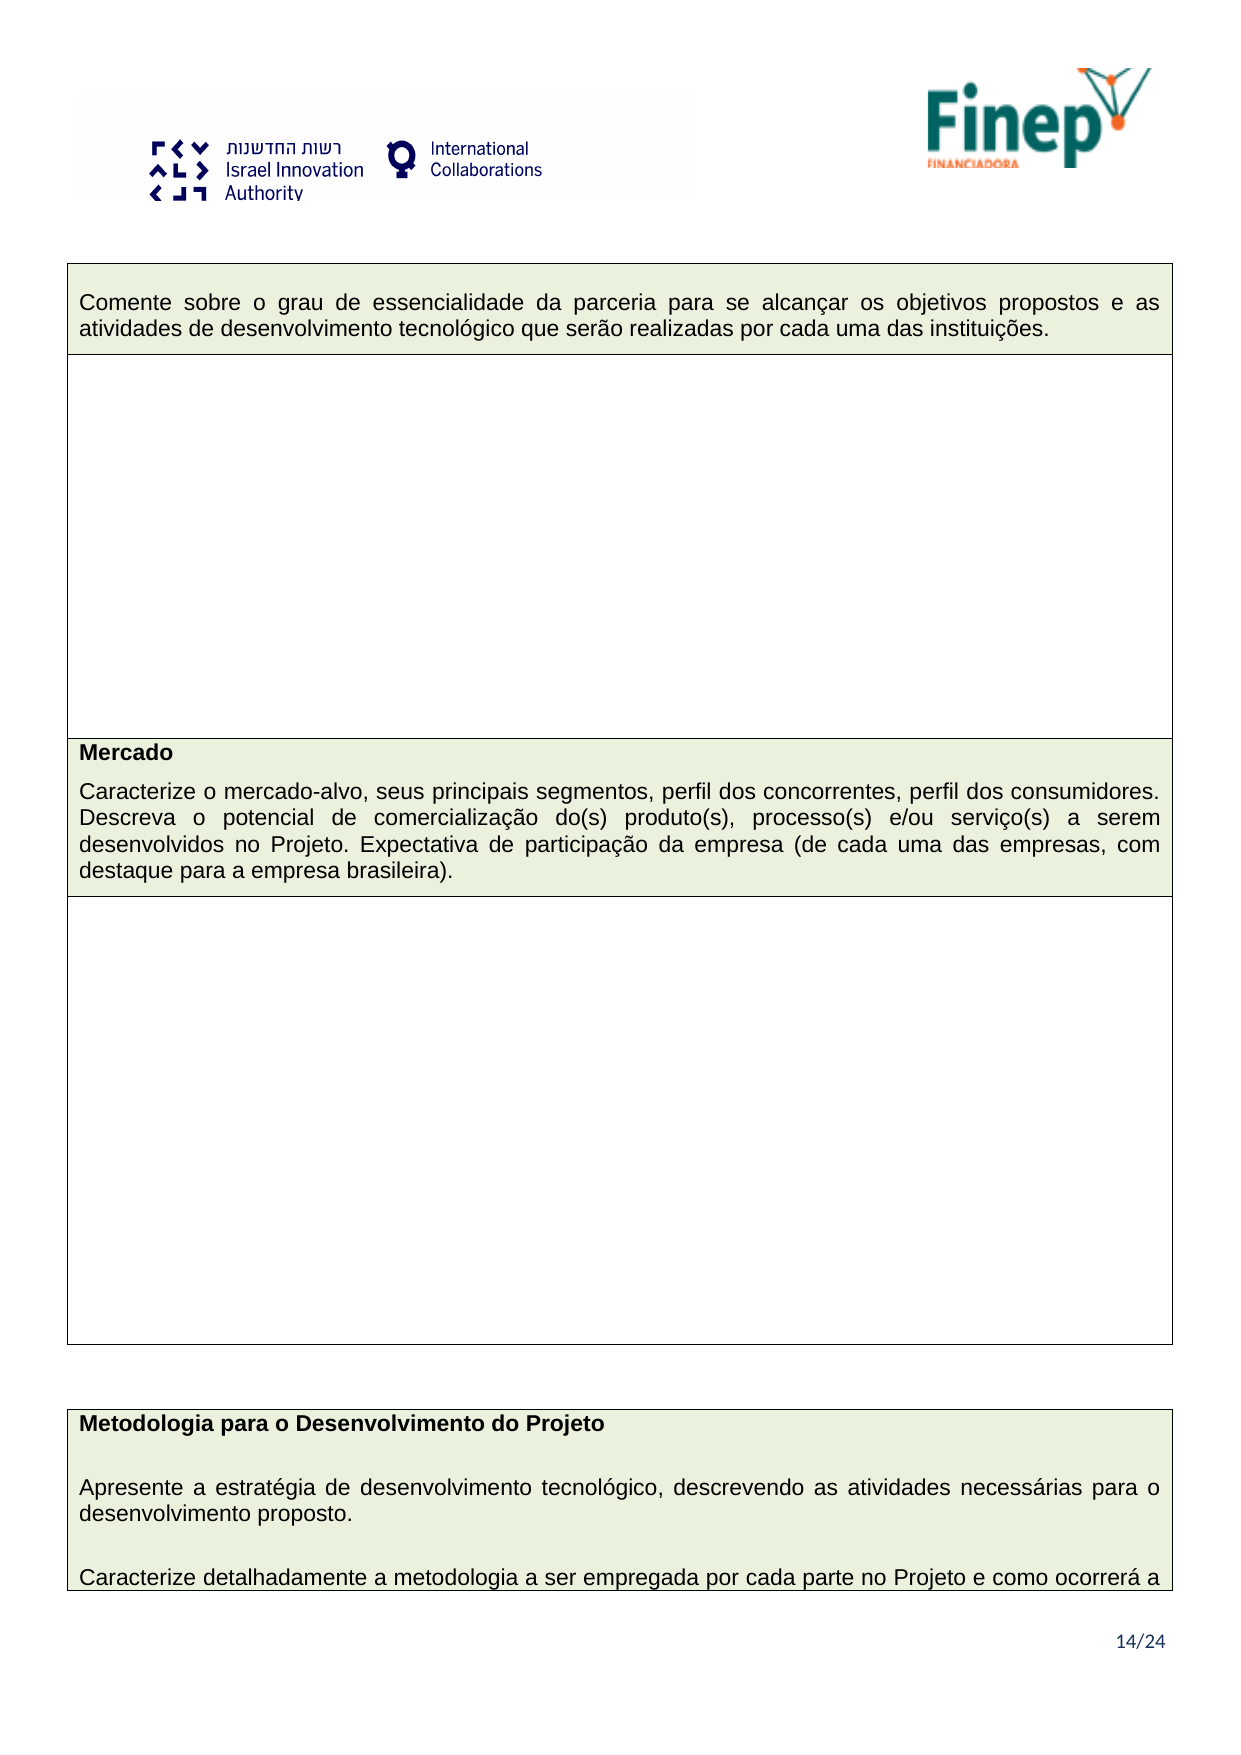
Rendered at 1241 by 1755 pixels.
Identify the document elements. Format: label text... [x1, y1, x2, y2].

table_cell Mercado Caracterize o mercado-alvo, seus principais segmentos, perfil dos concorrentes, perfil dos consumidores. Descreva o potencial de comercialização do(s) produto(s), processo(s) e/ou serviço(s) a serem desenvolvidos no Projeto. Expectativa de participação da empresa (de cada uma das empresas, com destaque para a empresa brasileira). [68, 739, 1172, 896]
table_cell [68, 355, 1172, 738]
table_header Comente sobre o grau de essencialidade da parceria para se alcançar os objetivos propostos e as atividades de desenvolvimento tecnológico que serão realizadas por cada uma das instituições. [68, 264, 1172, 354]
table_cell [68, 897, 1172, 1344]
table_header Metodologia para o Desenvolvimento do Projeto Apresente a estratégia de desenvolvimento tecnológico, descrevendo as atividades necessárias para o desenvolvimento proposto. Caracterize detalhadamente a metodologia a ser empregada por cada parte no Projeto e como ocorrerá a [68, 1410, 1172, 1590]
